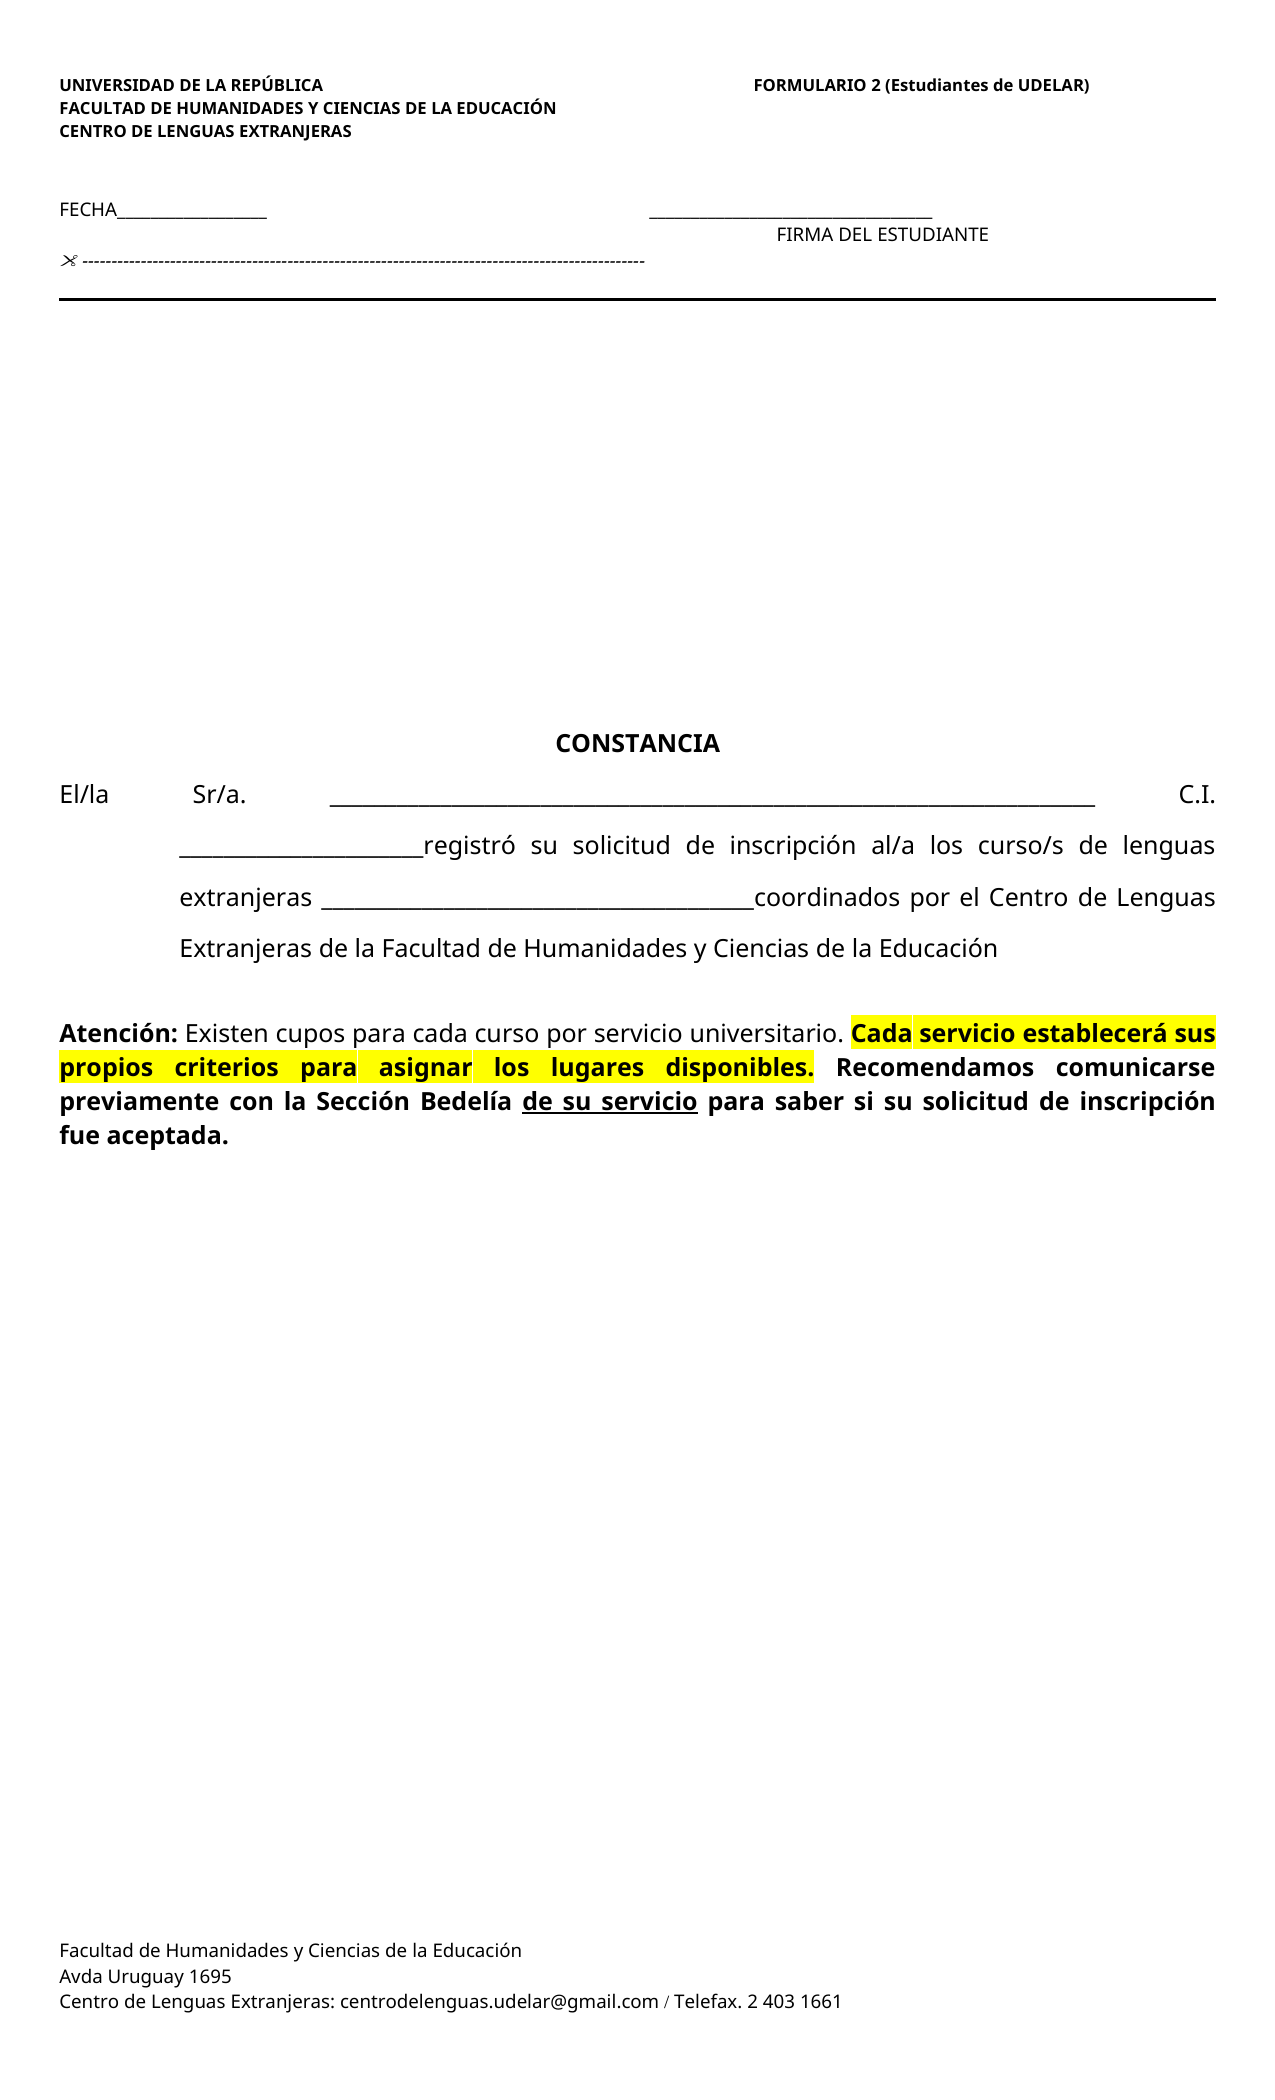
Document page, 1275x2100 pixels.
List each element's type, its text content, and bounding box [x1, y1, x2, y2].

text FECHA__________________ __________________________________ [59, 196, 1216, 222]
text Atención: Existen cupos para cada curso por servicio universitario. Cada servicio establecerá sus propios criterios para asignar los lugares disponibles. Recomendamos comunicarse previamente con la Sección Bedelía de su servicio para saber si su solicitud de inscripción fue aceptada. [59, 1015, 1216, 1152]
subtitle El/la Sr/a. _____________________________________________________________________ C.I. ______________________registró su solicitud de inscripción al/a los curso/s de lenguas extranjeras _______________________________________coordinados por el Centro de Lenguas Extranjeras de la Facultad de Humanidades y Ciencias de la Educación [59, 777, 1216, 964]
subtitle CONSTANCIA [59, 726, 1216, 760]
text  ------------------------------------------------------------------------------------------------ [59, 247, 1216, 273]
subtitle FIRMA DEL ESTUDIANTE [59, 222, 1216, 247]
